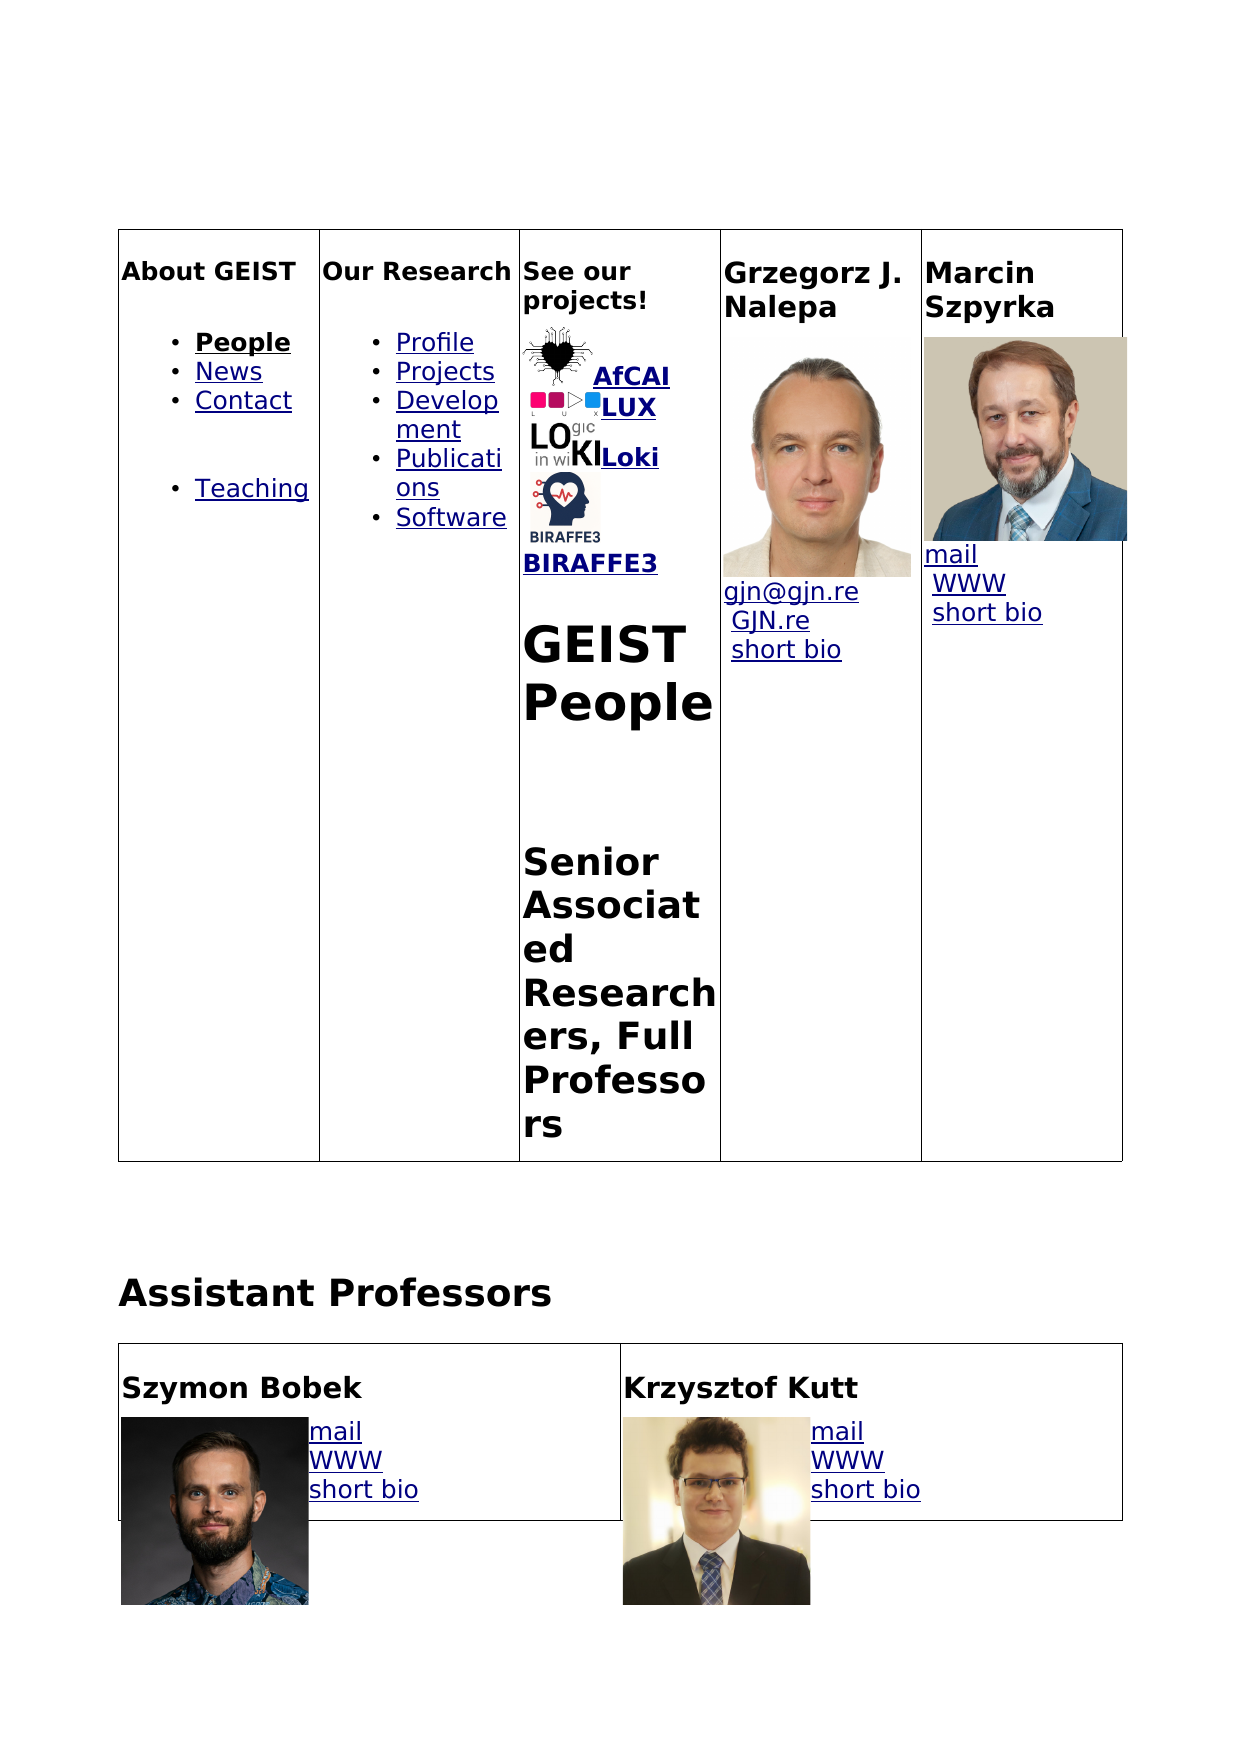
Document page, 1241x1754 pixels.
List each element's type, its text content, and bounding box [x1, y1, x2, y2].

table_header Our Research Profile Projects Development Publications Software [320, 230, 519, 1161]
table_header Krzysztof Kutt mail WWW short bio [621, 1344, 1122, 1520]
table_header Szymon Bobek mail WWW short bio [119, 1344, 620, 1520]
table_header See our projects! AfCAI LUX Loki BIRAFFE3 GEIST People Senior Associated Researchers, Full Professors [520, 230, 720, 1161]
table_header About GEIST People News Contact Teaching [119, 230, 319, 1161]
picture [522, 327, 593, 386]
picture [924, 337, 1128, 541]
picture [723, 337, 911, 577]
table_header Grzegorz J. Nalepa gjn@gjn.re GJN.re short bio [721, 230, 921, 1161]
picture [121, 1417, 309, 1605]
subtitle Assistant Professors [118, 1272, 1122, 1316]
table_header Marcin Szpyrka mail WWW short bio [922, 230, 1122, 1161]
picture [530, 391, 601, 417]
picture [530, 472, 601, 543]
picture [622, 1417, 811, 1605]
picture [530, 422, 601, 466]
